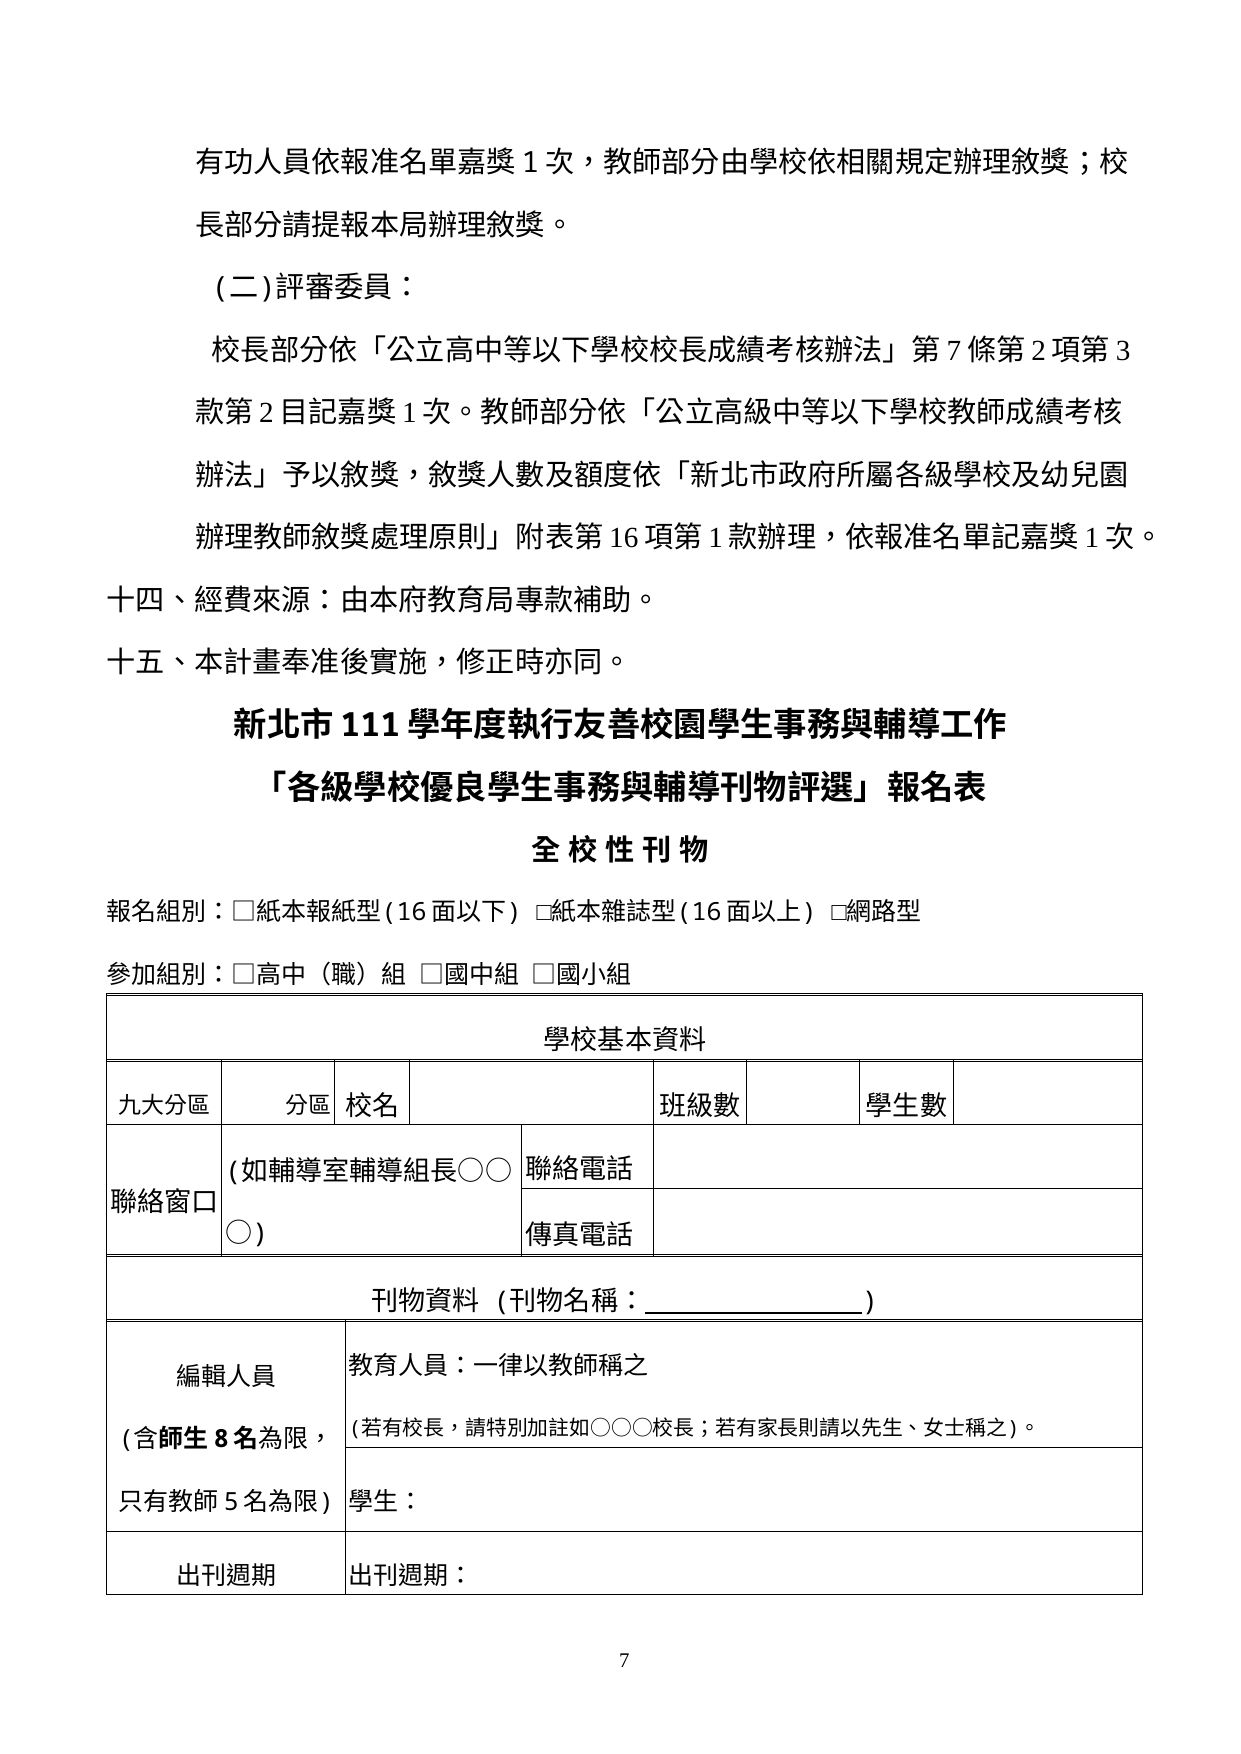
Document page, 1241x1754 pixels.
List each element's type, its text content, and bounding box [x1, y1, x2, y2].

table_cell [747, 1062, 859, 1124]
text 參加組別：□高中（職）組 □國中組 □國小組 [106, 931, 1134, 993]
table_cell 班級數 [654, 1062, 746, 1124]
table_cell 分區 [222, 1062, 334, 1124]
table_cell 出刊週期： [346, 1532, 1142, 1594]
text 校長部分依「公立高中等以下學校校長成績考核辦法」第7條第2項第3款第2目記嘉獎1次。教師部分依「公立高級中等以下學校教師成績考核辦法」予以敘獎，敘獎人數及額度依「新北市政府所屬各級學校及幼兒園辦理教師敘獎處理原則」附表第16項第1款辦理，依報准名單記嘉獎1次。 [106, 306, 1134, 556]
table_cell 校名 [335, 1062, 409, 1124]
table_cell 聯絡電話 [522, 1125, 653, 1188]
table_cell 教育人員：一律以教師稱之 (若有校長，請特別加註如○○○校長；若有家長則請以先生、女士稱之)。 [346, 1322, 1142, 1447]
text 「各級學校優良學生事務與輔導刊物評選」報名表 [106, 743, 1134, 806]
table_cell [654, 1125, 1142, 1188]
text 有功人員依報准名單嘉獎1次，教師部分由學校依相關規定辦理敘獎；校長部分請提報本局辦理敘獎。 [106, 118, 1134, 243]
text 十五、本計畫奉准後實施，修正時亦同。 [106, 618, 1134, 681]
text 報名組別：□紙本報紙型(16面以下) □紙本雜誌型(16面以上) □網路型 [106, 868, 1134, 931]
table_cell 聯絡窗口 [107, 1125, 221, 1253]
text (二)評審委員： [106, 243, 1134, 306]
text 十四、經費來源：由本府教育局專款補助。 [106, 556, 1134, 618]
table_cell [410, 1062, 653, 1124]
text 新北市111學年度執行友善校園學生事務與輔導工作 [106, 681, 1134, 743]
table_cell [954, 1062, 1142, 1124]
table_cell 出刊週期 [107, 1532, 345, 1594]
table_cell (如輔導室輔導組長○○○) [222, 1125, 521, 1253]
table_header 學校基本資料 [107, 996, 1142, 1059]
table_cell [654, 1189, 1142, 1253]
table_cell 學生數 [860, 1062, 953, 1124]
table_cell 九大分區 [107, 1062, 221, 1124]
table_cell 傳真電話 [522, 1189, 653, 1253]
table_cell 刊物資料 (刊物名稱： ) [107, 1257, 1142, 1319]
text 全校性刊物 [106, 806, 1134, 868]
table_cell 編輯人員 (含師生8名為限， 只有教師5名為限) [107, 1322, 345, 1531]
table_cell 學生： [346, 1448, 1142, 1531]
